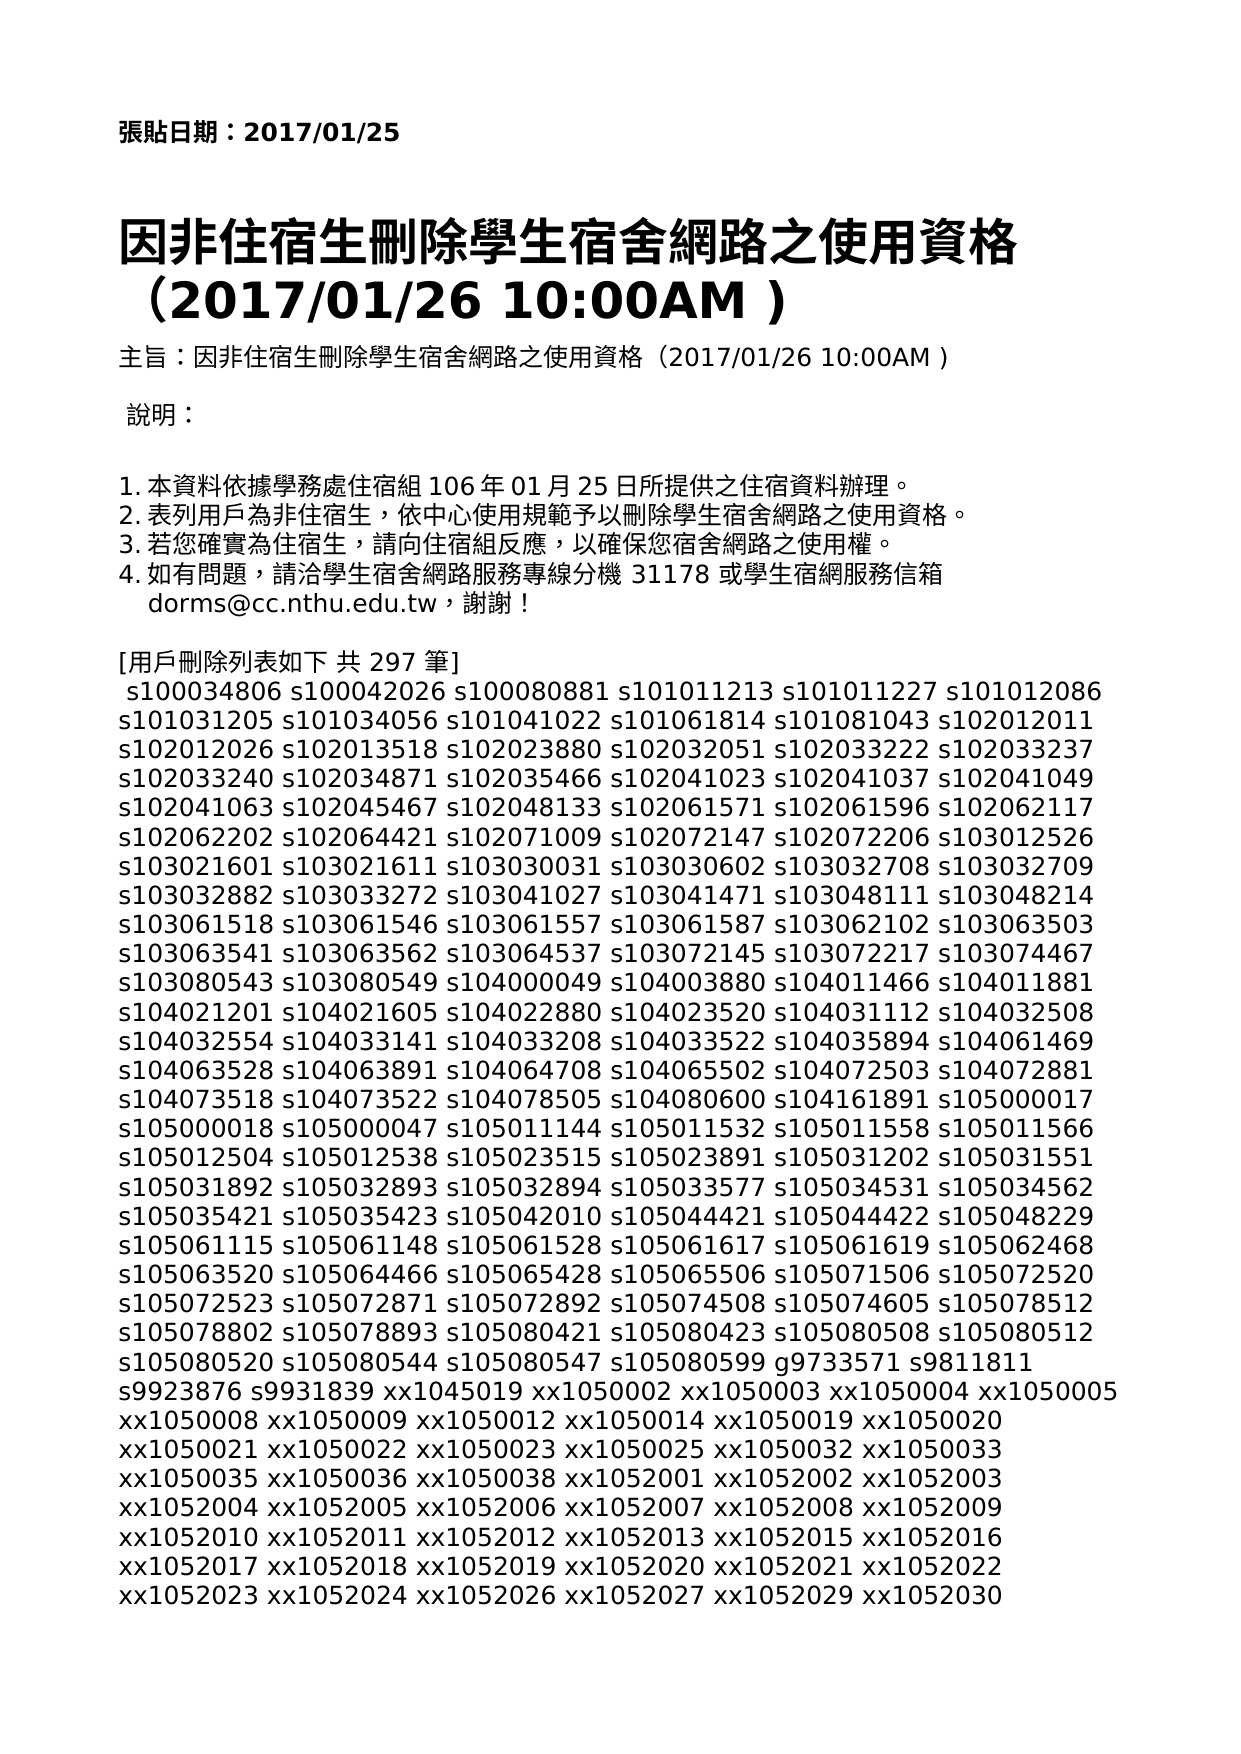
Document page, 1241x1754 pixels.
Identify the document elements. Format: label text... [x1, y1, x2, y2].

text 張貼日期：2017/01/25 [118, 118, 1122, 176]
subtitle 因非住宿生刪除學生宿舍網路之使用資格（2017/01/26 10:00AM ) [118, 214, 1122, 330]
text 主旨：因非住宿生刪除學生宿舍網路之使用資格（2017/01/26 10:00AM ) 說明： [118, 343, 1122, 430]
list 表列用戶為非住宿生，依中心使用規範予以刪除學生宿舍網路之使用資格。 [118, 502, 1122, 531]
list 本資料依據學務處住宿組106年01月25日所提供之住宿資料辦理。 [118, 472, 1122, 502]
list 如有問題，請洽學生宿舍網路服務專線分機 31178 或學生宿網服務信箱dorms@cc.nthu.edu.tw，謝謝！ [118, 560, 1122, 618]
list 若您確實為住宿生，請向住宿組反應，以確保您宿舍網路之使用權。 [118, 531, 1122, 560]
text [用戶刪除列表如下 共 297 筆] s100034806 s100042026 s100080881 s101011213 s101011227 s101012086 s101031205 s101034056 s101041022 s101061814 s101081043 s102012011 s102012026 s102013518 s102023880 s102032051 s102033222 s102033237 s102033240 s102034871 s102035466 s102041023 s102041037 s102041049 s102041063 s102045467 s102048133 s102061571 s102061596 s102062117 s102062202 s102064421 s102071009 s102072147 s102072206 s103012526 s103021601 s103021611 s103030031 s103030602 s103032708 s103032709 s103032882 s103033272 s103041027 s103041471 s103048111 s103048214 s103061518 s103061546 s103061557 s103061587 s103062102 s103063503 s103063541 s103063562 s103064537 s103072145 s103072217 s103074467 s103080543 s103080549 s104000049 s104003880 s104011466 s104011881 s104021201 s104021605 s104022880 s104023520 s104031112 s104032508 s104032554 s104033141 s104033208 s104033522 s104035894 s104061469 s104063528 s104063891 s104064708 s104065502 s104072503 s104072881 s104073518 s104073522 s104078505 s104080600 s104161891 s105000017 s105000018 s105000047 s105011144 s105011532 s105011558 s105011566 s105012504 s105012538 s105023515 s105023891 s105031202 s105031551 s105031892 s105032893 s105032894 s105033577 s105034531 s105034562 s105035421 s105035423 s105042010 s105044421 s105044422 s105048229 s105061115 s105061148 s105061528 s105061617 s105061619 s105062468 s105063520 s105064466 s105065428 s105065506 s105071506 s105072520 s105072523 s105072871 s105072892 s105074508 s105074605 s105078512 s105078802 s105078893 s105080421 s105080423 s105080508 s105080512 s105080520 s105080544 s105080547 s105080599 g9733571 s9811811 s9923876 s9931839 xx1045019 xx1050002 xx1050003 xx1050004 xx1050005 xx1050008 xx1050009 xx1050012 xx1050014 xx1050019 xx1050020 xx1050021 xx1050022 xx1050023 xx1050025 xx1050032 xx1050033 xx1050035 xx1050036 xx1050038 xx1052001 xx1052002 xx1052003 xx1052004 xx1052005 xx1052006 xx1052007 xx1052008 xx1052009 xx1052010 xx1052011 xx1052012 xx1052013 xx1052015 xx1052016 xx1052017 xx1052018 xx1052019 xx1052020 xx1052021 xx1052022 xx1052023 xx1052024 xx1052026 xx1052027 xx1052029 xx1052030 [118, 648, 1122, 1610]
